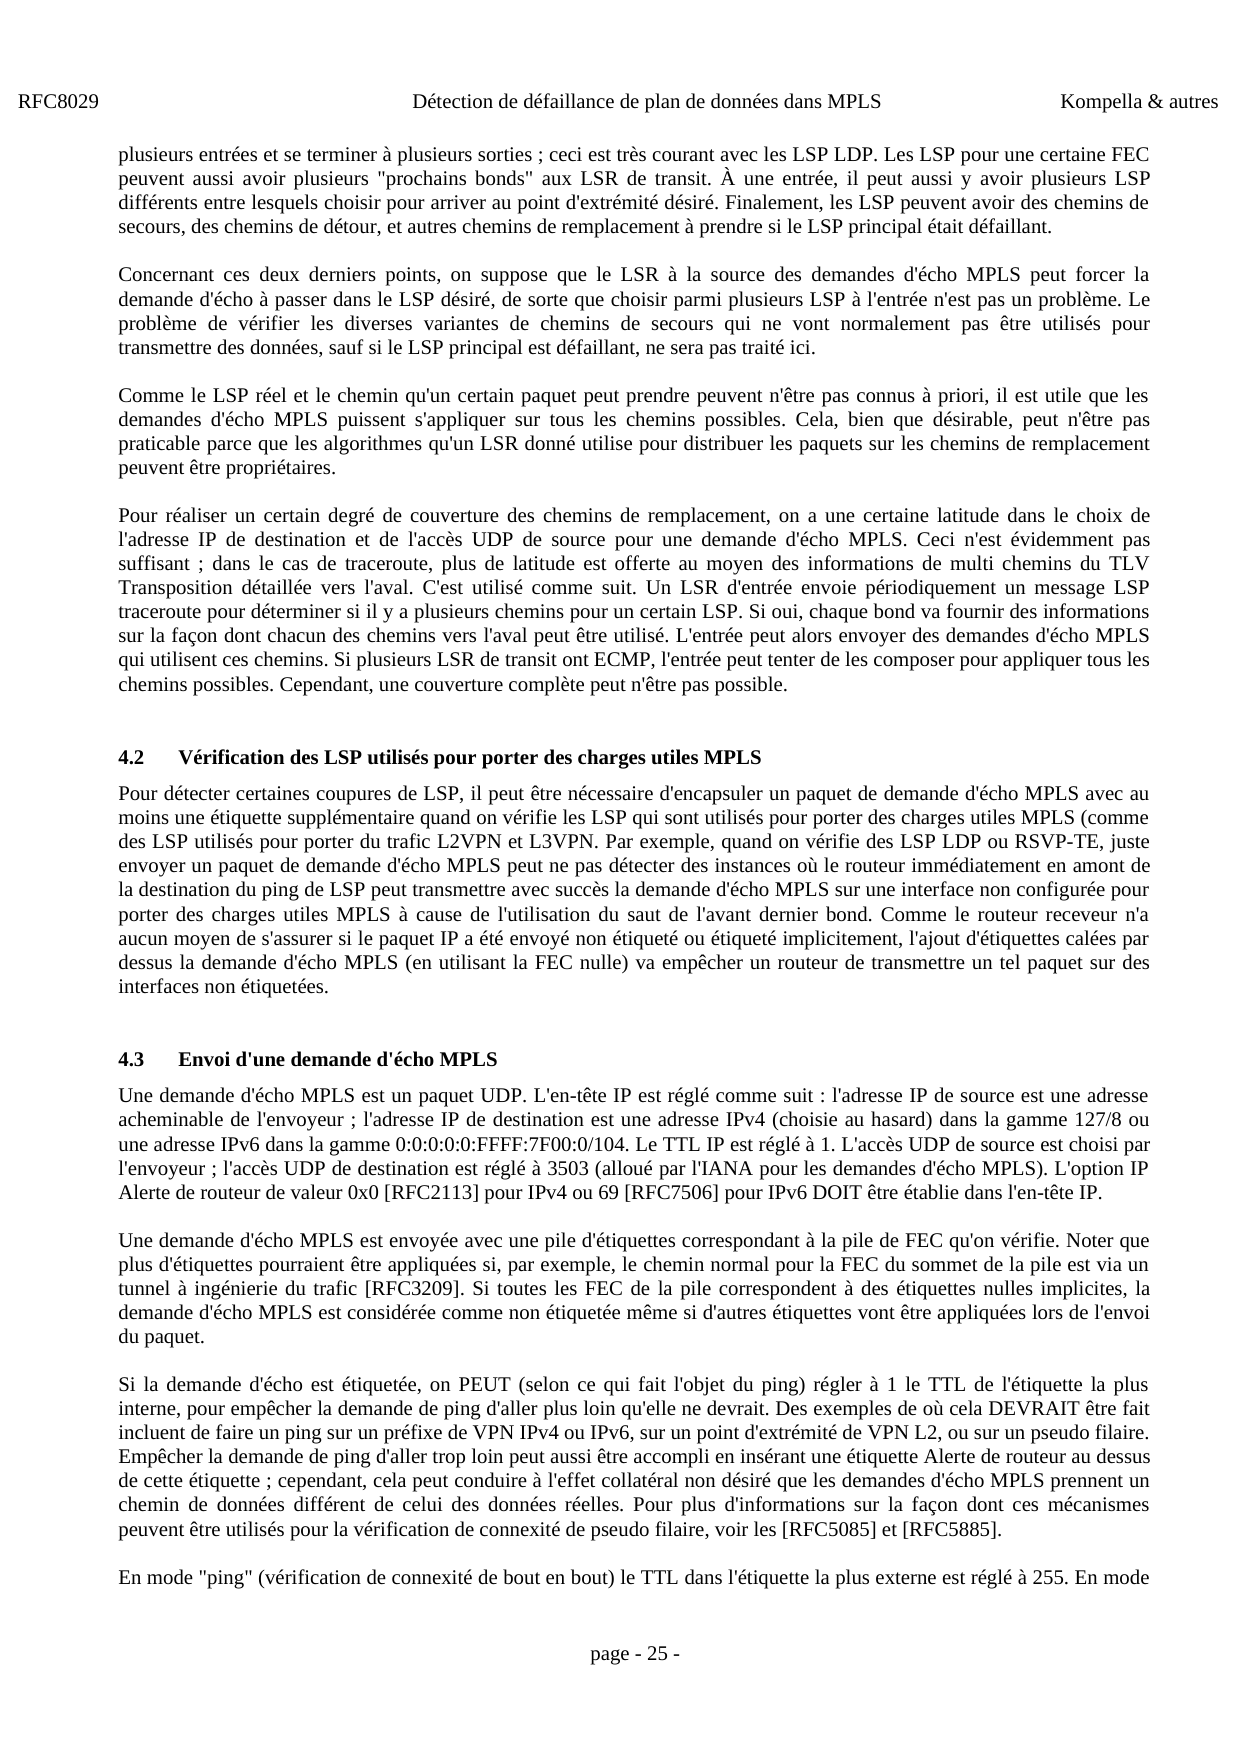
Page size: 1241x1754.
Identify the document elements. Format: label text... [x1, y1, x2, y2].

text Pour réaliser un certain degré de couverture des chemins de remplacement, on a une certaine latitude dans le choix de l'adresse IP de destination et de l'accès UDP de source pour une demande d'écho MPLS. Ceci n'est évidemment pas suffisant ; dans le cas de traceroute, plus de latitude est offerte au moyen des informations de multi chemins du TLV Transposition détaillée vers l'aval. C'est utilisé comme suit. Un LSR d'entrée envoie périodiquement un message LSP traceroute pour déterminer si il y a plusieurs chemins pour un certain LSP. Si oui, chaque bond va fournir des informations sur la façon dont chacun des chemins vers l'aval peut être utilisé. L'entrée peut alors envoyer des demandes d'écho MPLS qui utilisent ces chemins. Si plusieurs LSR de transit ont ECMP, l'entrée peut tenter de les composer pour appliquer tous les chemins possibles. Cependant, une couverture complète peut n'être pas possible. [118, 503, 1152, 696]
text Comme le LSP réel et le chemin qu'un certain paquet peut prendre peuvent n'être pas connus à priori, il est utile que les demandes d'écho MPLS puissent s'appliquer sur tous les chemins possibles. Cela, bien que désirable, peut n'être pas praticable parce que les algorithmes qu'un LSR donné utilise pour distribuer les paquets sur les chemins de remplacement peuvent être propriétaires. [118, 383, 1152, 479]
text Pour détecter certaines coupures de LSP, il peut être nécessaire d'encapsuler un paquet de demande d'écho MPLS avec au moins une étiquette supplémentaire quand on vérifie les LSP qui sont utilisés pour porter des charges utiles MPLS (comme des LSP utilisés pour porter du trafic L2VPN et L3VPN. Par exemple, quand on vérifie des LSP LDP ou RSVP-TE, juste envoyer un paquet de demande d'écho MPLS peut ne pas détecter des instances où le routeur immédiatement en amont de la destination du ping de LSP peut transmettre avec succès la demande d'écho MPLS sur une interface non configurée pour porter des charges utiles MPLS à cause de l'utilisation du saut de l'avant dernier bond. Comme le routeur receveur n'a aucun moyen de s'assurer si le paquet IP a été envoyé non étiqueté ou étiqueté implicitement, l'ajout d'étiquettes calées par dessus la demande d'écho MPLS (en utilisant la FEC nulle) va empêcher un routeur de transmettre un tel paquet sur des interfaces non étiquetées. [118, 781, 1152, 998]
text Une demande d'écho MPLS est un paquet UDP. L'en-tête IP est réglé comme suit : l'adresse IP de source est une adresse acheminable de l'envoyeur ; l'adresse IP de destination est une adresse IPv4 (choisie au hasard) dans la gamme 127/8 ou une adresse IPv6 dans la gamme 0:0:0:0:0:FFFF:7F00:0/104. Le TTL IP est réglé à 1. L'accès UDP de source est choisi par l'envoyeur ; l'accès UDP de destination est réglé à 3503 (alloué par l'IANA pour les demandes d'écho MPLS). L'option IP Alerte de routeur de valeur 0x0 [RFC2113] pour IPv4 ou 69 [RFC7506] pour IPv6 DOIT être établie dans l'en-tête IP. [118, 1083, 1152, 1204]
text En mode "ping" (vérification de connexité de bout en bout) le TTL dans l'étiquette la plus externe est réglé à 255. En mode [118, 1564, 1152, 1589]
text Si la demande d'écho est étiquetée, on PEUT (selon ce qui fait l'objet du ping) régler à 1 le TTL de l'étiquette la plus interne, pour empêcher la demande de ping d'aller plus loin qu'elle ne devrait. Des exemples de où cela DEVRAIT être fait incluent de faire un ping sur un préfixe de VPN IPv4 ou IPv6, sur un point d'extrémité de VPN L2, ou sur un pseudo filaire. Empêcher la demande de ping d'aller trop loin peut aussi être accompli en insérant une étiquette Alerte de routeur au dessus de cette étiquette ; cependant, cela peut conduire à l'effet collatéral non désiré que les demandes d'écho MPLS prennent un chemin de données différent de celui des données réelles. Pour plus d'informations sur la façon dont ces mécanismes peuvent être utilisés pour la vérification de connexité de pseudo filaire, voir les [RFC5085] et [RFC5885]. [118, 1372, 1152, 1541]
subtitle 4.3 Envoi d'une demande d'écho MPLS [118, 1047, 1152, 1071]
text Concernant ces deux derniers points, on suppose que le LSR à la source des demandes d'écho MPLS peut forcer la demande d'écho à passer dans le LSP désiré, de sorte que choisir parmi plusieurs LSP à l'entrée n'est pas un problème. Le problème de vérifier les diverses variantes de chemins de secours qui ne vont normalement pas être utilisés pour transmettre des données, sauf si le LSP principal est défaillant, ne sera pas traité ici. [118, 262, 1152, 359]
text plusieurs entrées et se terminer à plusieurs sorties ; ceci est très courant avec les LSP LDP. Les LSP pour une certaine FEC peuvent aussi avoir plusieurs "prochains bonds" aux LSR de transit. À une entrée, il peut aussi y avoir plusieurs LSP différents entre lesquels choisir pour arriver au point d'extrémité désiré. Finalement, les LSP peuvent avoir des chemins de secours, des chemins de détour, et autres chemins de remplacement à prendre si le LSP principal était défaillant. [118, 142, 1152, 238]
subtitle 4.2 Vérification des LSP utilisés pour porter des charges utiles MPLS [118, 744, 1152, 769]
text Une demande d'écho MPLS est envoyée avec une pile d'étiquettes correspondant à la pile de FEC qu'on vérifie. Noter que plus d'étiquettes pourraient être appliquées si, par exemple, le chemin normal pour la FEC du sommet de la pile est via un tunnel à ingénierie du trafic [RFC3209]. Si toutes les FEC de la pile correspondent à des étiquettes nulles implicites, la demande d'écho MPLS est considérée comme non étiquetée même si d'autres étiquettes vont être appliquées lors de l'envoi du paquet. [118, 1228, 1152, 1348]
